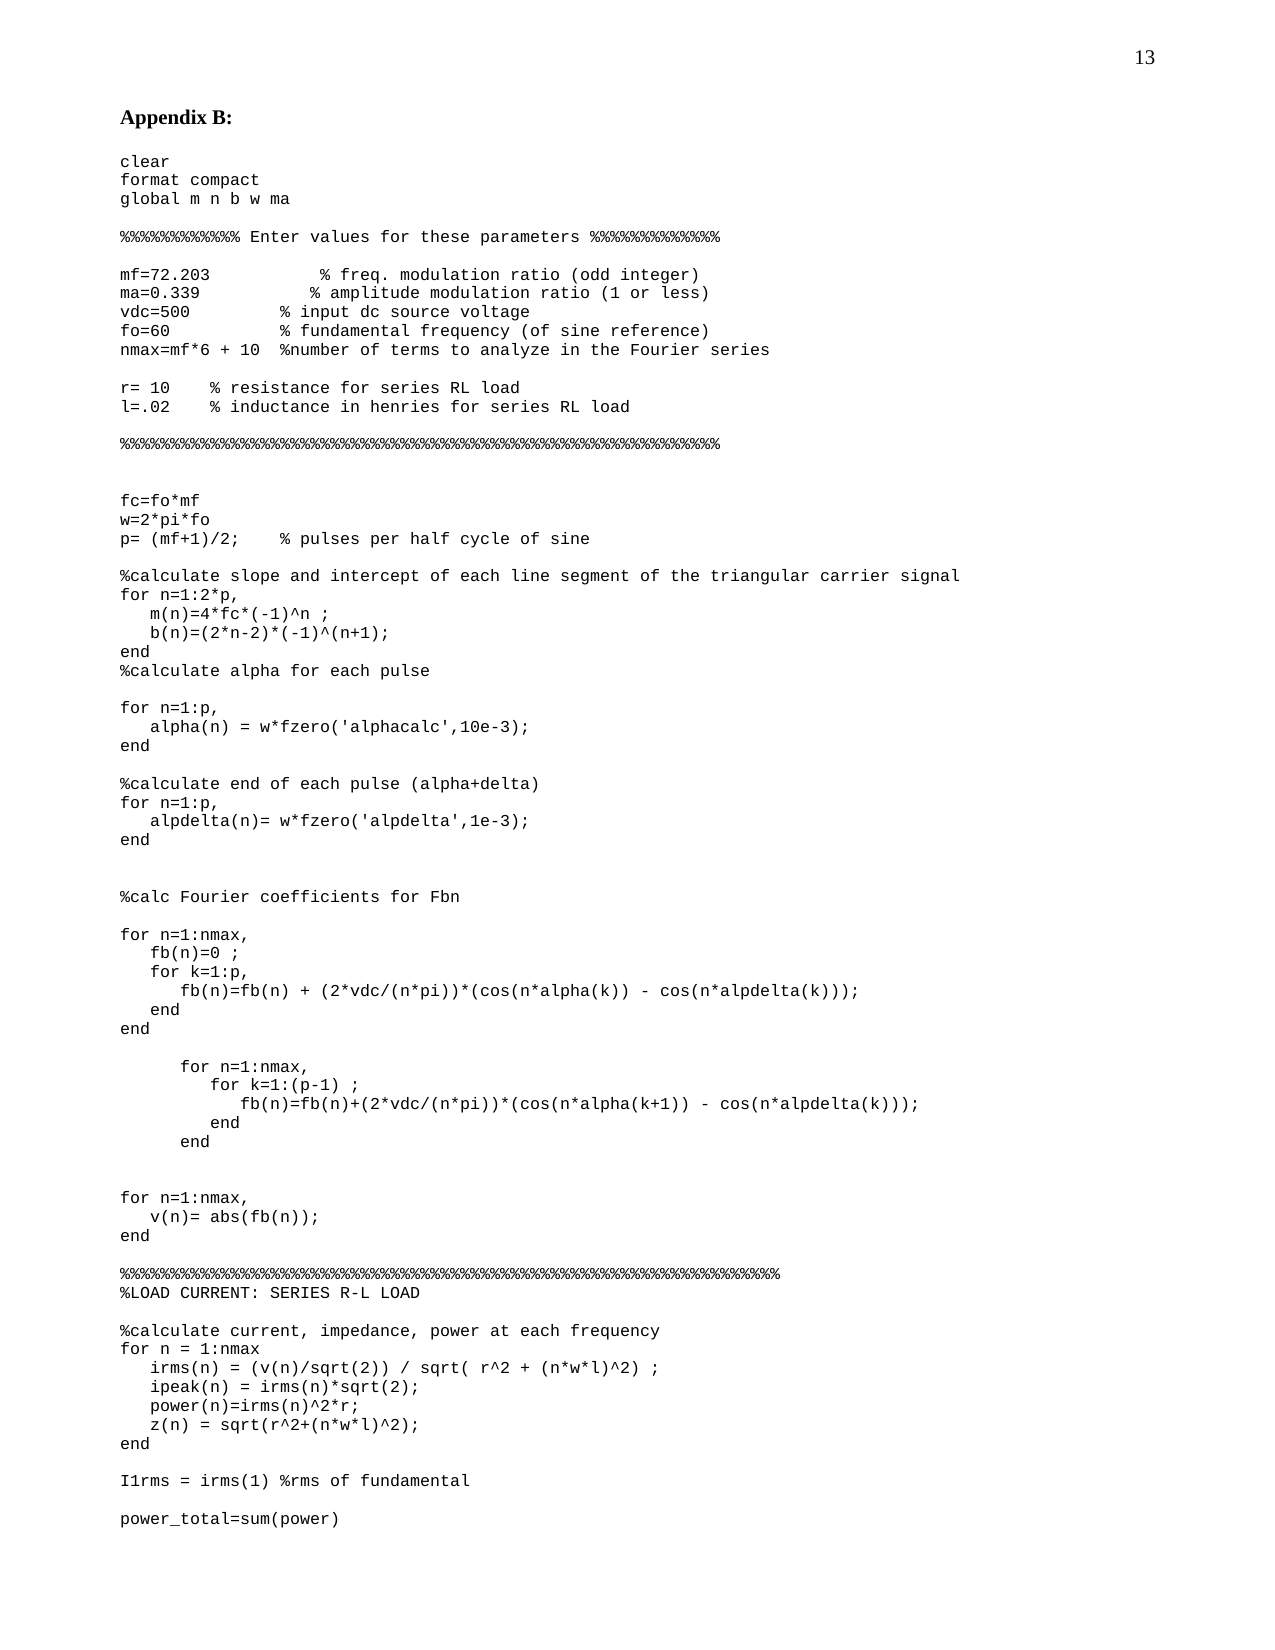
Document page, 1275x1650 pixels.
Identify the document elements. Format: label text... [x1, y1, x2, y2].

text l=.02 % inductance in henries for series RL load [120, 398, 1155, 417]
text v(n)= abs(fb(n)); [120, 1209, 1155, 1228]
text format compact [120, 172, 1155, 191]
text alpdelta(n)= w*fzero('alpdelta',1e-3); [120, 813, 1155, 832]
text fb(n)=fb(n) + (2*vdc/(n*pi))*(cos(n*alpha(k)) - cos(n*alpdelta(k))); [120, 983, 1155, 1002]
text end [120, 1115, 1155, 1133]
text alpha(n) = w*fzero('alphacalc',10e-3); [120, 719, 1155, 738]
text end [120, 1435, 1155, 1454]
text for k=1:p, [120, 964, 1155, 983]
text %calculate alpha for each pulse [120, 662, 1155, 681]
text for n=1:2*p, [120, 587, 1155, 606]
text for n = 1:nmax [120, 1341, 1155, 1360]
text end [120, 832, 1155, 851]
text Appendix B: [120, 105, 1155, 129]
text p= (mf+1)/2; % pulses per half cycle of sine [120, 530, 1155, 549]
text %calculate end of each pulse (alpha+delta) [120, 775, 1155, 794]
text ma=0.339 % amplitude modulation ratio (1 or less) [120, 285, 1155, 304]
text m(n)=4*fc*(-1)^n ; [120, 606, 1155, 624]
text mf=72.203 % freq. modulation ratio (odd integer) [120, 266, 1155, 285]
text irms(n) = (v(n)/sqrt(2)) / sqrt( r^2 + (n*w*l)^2) ; [120, 1360, 1155, 1379]
text end [120, 1002, 1155, 1020]
text fb(n)=fb(n)+(2*vdc/(n*pi))*(cos(n*alpha(k+1)) - cos(n*alpdelta(k))); [120, 1096, 1155, 1115]
text for n=1:nmax, [120, 926, 1155, 945]
text end [120, 643, 1155, 662]
text for n=1:nmax, [120, 1190, 1155, 1209]
text %%%%%%%%%%%%%%%%%%%%%%%%%%%%%%%%%%%%%%%%%%%%%%%%%%%%%%%%%%%%%%%%%% [120, 1266, 1155, 1284]
text end [120, 738, 1155, 756]
text %calculate slope and intercept of each line segment of the triangular carrier signal [120, 568, 1155, 587]
text end [120, 1228, 1155, 1247]
text global m n b w ma [120, 191, 1155, 210]
text %calc Fourier coefficients for Fbn [120, 888, 1155, 907]
text power(n)=irms(n)^2*r; [120, 1397, 1155, 1416]
text vdc=500 % input dc source voltage [120, 304, 1155, 323]
text for n=1:p, [120, 700, 1155, 719]
text b(n)=(2*n-2)*(-1)^(n+1); [120, 624, 1155, 643]
text end [120, 1020, 1155, 1039]
text %calculate current, impedance, power at each frequency [120, 1322, 1155, 1341]
text z(n) = sqrt(r^2+(n*w*l)^2); [120, 1416, 1155, 1435]
text ipeak(n) = irms(n)*sqrt(2); [120, 1379, 1155, 1397]
text end [120, 1133, 1155, 1152]
text w=2*pi*fo [120, 511, 1155, 530]
text for k=1:(p-1) ; [120, 1077, 1155, 1096]
text I1rms = irms(1) %rms of fundamental [120, 1473, 1155, 1492]
text for n=1:nmax, [120, 1058, 1155, 1077]
text fc=fo*mf [120, 492, 1155, 511]
text fb(n)=0 ; [120, 945, 1155, 964]
text power_total=sum(power) [120, 1511, 1155, 1529]
text clear [120, 153, 1155, 172]
text r= 10 % resistance for series RL load [120, 379, 1155, 398]
text for n=1:p, [120, 794, 1155, 813]
text %LOAD CURRENT: SERIES R-L LOAD [120, 1284, 1155, 1303]
text fo=60 % fundamental frequency (of sine reference) [120, 323, 1155, 342]
text %%%%%%%%%%%% Enter values for these parameters %%%%%%%%%%%%% [120, 228, 1155, 247]
text %%%%%%%%%%%%%%%%%%%%%%%%%%%%%%%%%%%%%%%%%%%%%%%%%%%%%%%%%%%% [120, 436, 1155, 455]
text nmax=mf*6 + 10 %number of terms to analyze in the Fourier series [120, 342, 1155, 361]
